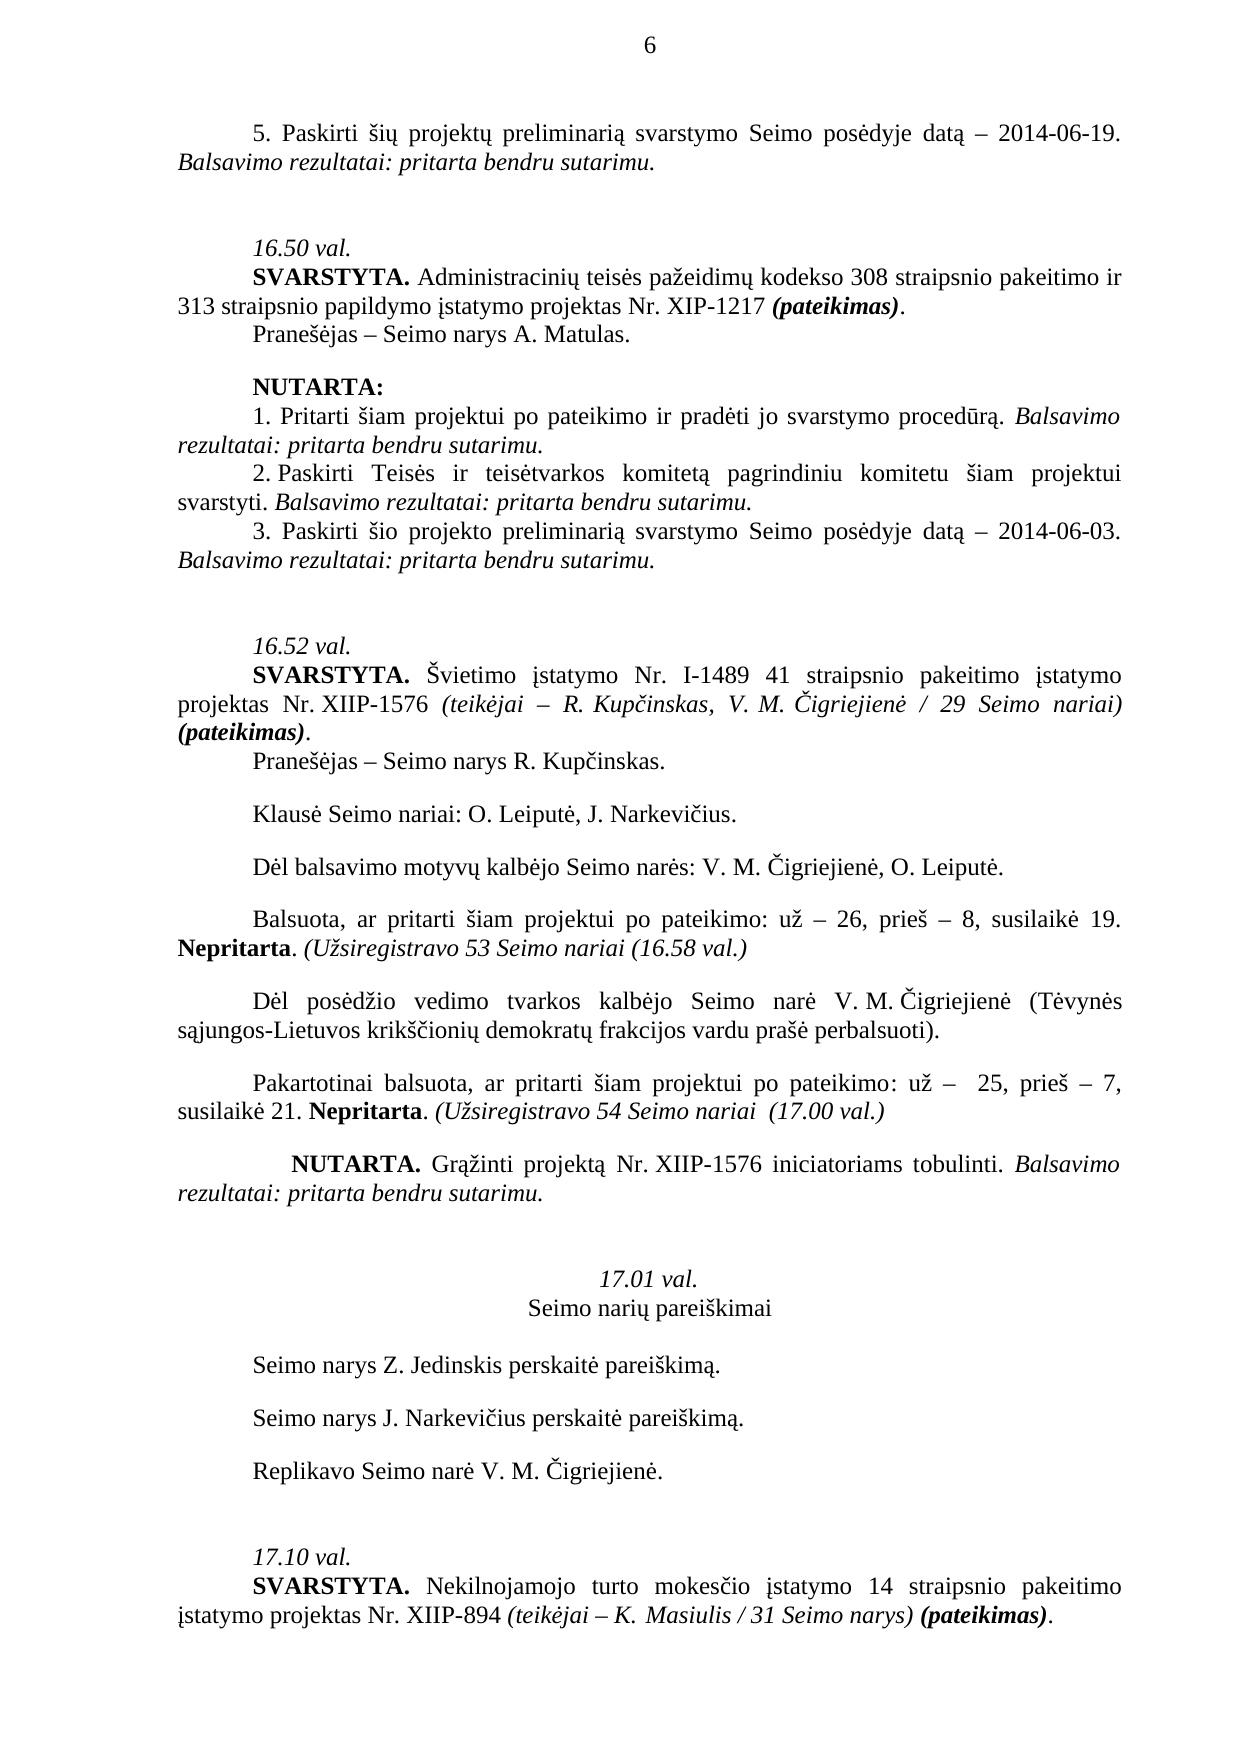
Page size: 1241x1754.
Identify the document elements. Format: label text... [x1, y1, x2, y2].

text 1. Pritarti šiam projektui po pateikimo ir pradėti jo svarstymo procedūrą. Balsavimo rezultatai: pritarta bendru sutarimu. [177, 401, 1122, 458]
text 17.01 val. [177, 1264, 1122, 1293]
text 3. Paskirti šio projekto preliminarią svarstymo Seimo posėdyje datą – 2014-06-03. Balsavimo rezultatai: pritarta bendru sutarimu. [177, 516, 1122, 573]
text Dėl posėdžio vedimo tvarkos kalbėjo Seimo narė V. M. Čigriejienė (Tėvynės sąjungos-Lietuvos krikščionių demokratų frakcijos vardu prašė perbalsuoti). [177, 986, 1122, 1044]
text Dėl balsavimo motyvų kalbėjo Seimo narės: V. M. Čigriejienė, O. Leiputė. [177, 852, 1122, 881]
text 16.52 val. [177, 631, 1122, 660]
text Seimo narys Z. Jedinskis perskaitė pareiškimą. [177, 1351, 1122, 1379]
text Replikavo Seimo narė V. M. Čigriejienė. [177, 1456, 1122, 1485]
text SVARSTYTA. Administracinių teisės pažeidimų kodekso 308 straipsnio pakeitimo ir 313 straipsnio papildymo įstatymo projektas Nr. XIP-1217 (pateikimas). [177, 262, 1122, 319]
text 17.10 val. [177, 1542, 1122, 1571]
text Seimo narys J. Narkevičius perskaitė pareiškimą. [177, 1403, 1122, 1432]
text NUTARTA: [177, 372, 1122, 401]
text 2. Paskirti Teisės ir teisėtvarkos komitetą pagrindiniu komitetu šiam projektui svarstyti. Balsavimo rezultatai: pritarta bendru sutarimu. [177, 458, 1122, 516]
text Pranešėjas – Seimo narys A. Matulas. [177, 319, 1122, 348]
text Pakartotinai balsuota, ar pritarti šiam projektui po pateikimo: už – 25, prieš – 7, susilaikė 21. Nepritarta. (Užsiregistravo 54 Seimo nariai (17.00 val.) [177, 1068, 1122, 1125]
text Klausė Seimo nariai: O. Leiputė, J. Narkevičius. [177, 799, 1122, 828]
text SVARSTYTA. Nekilnojamojo turto mokesčio įstatymo 14 straipsnio pakeitimo įstatymo projektas Nr. XIIP-894 (teikėjai – K. Masiulis / 31 Seimo narys) (pateikimas). [177, 1571, 1122, 1629]
text SVARSTYTA. Švietimo įstatymo Nr. I-1489 41 straipsnio pakeitimo įstatymo projektas Nr. XIIP-1576 (teikėjai – R. Kupčinskas, V. M. Čigriejienė / 29 Seimo nariai) (pateikimas). [177, 660, 1122, 746]
text Seimo narių pareiškimai [177, 1293, 1122, 1322]
text 5. Paskirti šių projektų preliminarią svarstymo Seimo posėdyje datą – 2014-06-19. Balsavimo rezultatai: pritarta bendru sutarimu. [177, 118, 1122, 176]
text Pranešėjas – Seimo narys R. Kupčinskas. [177, 746, 1122, 775]
text 16.50 val. [177, 233, 1122, 262]
text NUTARTA. Grąžinti projektą Nr. XIIP-1576 iniciatoriams tobulinti. Balsavimo rezultatai: pritarta bendru sutarimu. [177, 1149, 1122, 1207]
text Balsuota, ar pritarti šiam projektui po pateikimo: už – 26, prieš – 8, susilaikė 19. Nepritarta. (Užsiregistravo 53 Seimo nariai (16.58 val.) [177, 904, 1122, 962]
